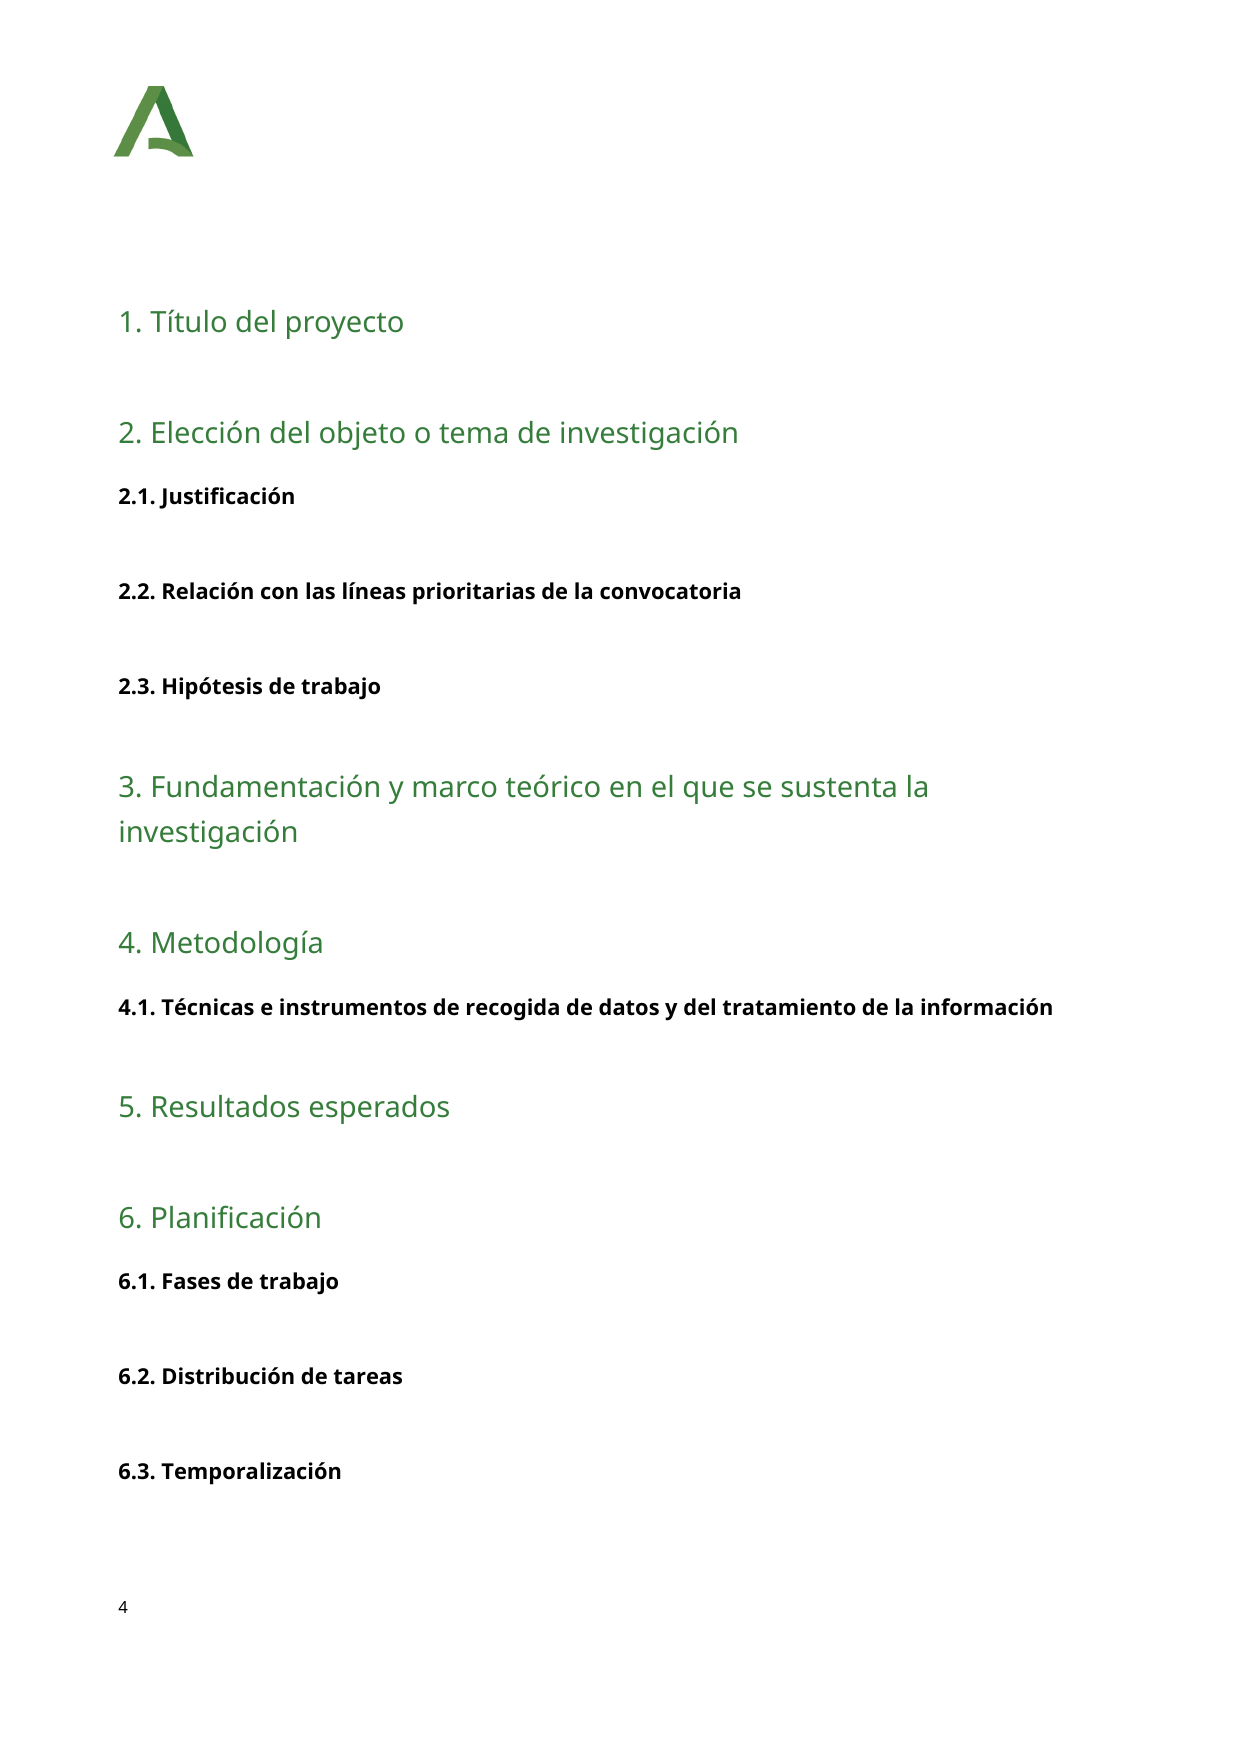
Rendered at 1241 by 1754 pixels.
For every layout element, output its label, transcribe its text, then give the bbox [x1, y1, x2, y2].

subtitle 4.1. Técnicas e instrumentos de recogida de datos y del tratamiento de la información [118, 991, 1104, 1021]
subtitle 6.1. Fases de trabajo [118, 1266, 1104, 1296]
subtitle 6. Planificación [118, 1197, 1104, 1237]
subtitle 5. Resultados esperados [118, 1086, 1104, 1126]
subtitle 4. Metodología [118, 922, 1104, 962]
subtitle 2. Elección del objeto o tema de investigación [118, 412, 1104, 452]
subtitle 2.2. Relación con las líneas prioritarias de la convocatoria [118, 576, 1104, 606]
subtitle 2.1. Justificación [118, 481, 1104, 511]
subtitle 3. Fundamentación y marco teórico en el que se sustenta la investigación [118, 766, 1104, 851]
subtitle 6.3. Temporalización [118, 1456, 1104, 1486]
subtitle 1. Título del proyecto [118, 301, 1104, 341]
subtitle 2.3. Hipótesis de trabajo [118, 671, 1104, 701]
subtitle 6.2. Distribución de tareas [118, 1361, 1104, 1391]
picture [109, 81, 198, 161]
